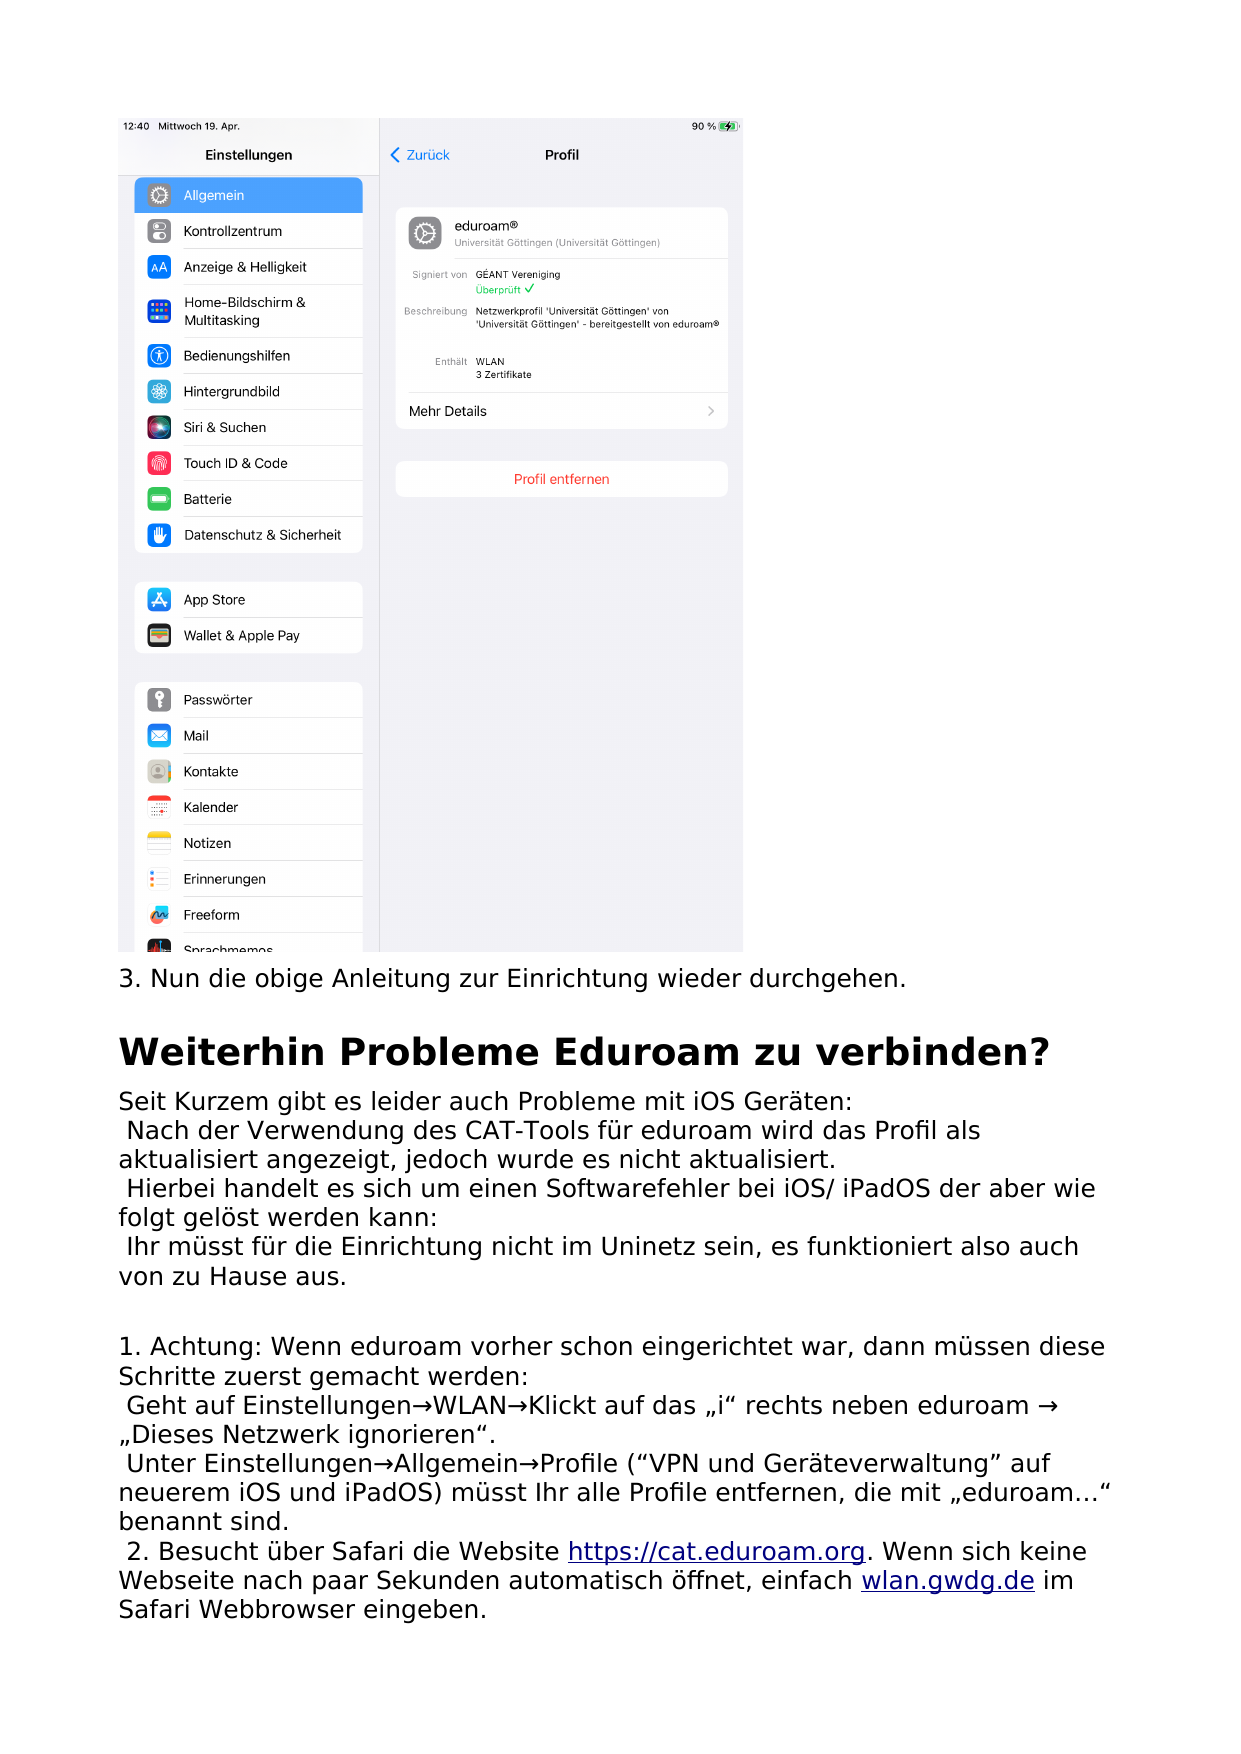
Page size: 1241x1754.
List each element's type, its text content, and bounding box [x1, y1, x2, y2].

text 1. Achtung: Wenn eduroam vorher schon eingerichtet war, dann müssen diese Schritte zuerst gemacht werden: Geht auf Einstellungen→WLAN→Klickt auf das „i“ rechts neben eduroam → „Dieses Netzwerk ignorieren“. Unter Einstellungen→Allgemein→Profile (“VPN und Geräteverwaltung” auf neuerem iOS und iPadOS) müsst Ihr alle Profile entfernen, die mit „eduroam…“ benannt sind. 2. Besucht über Safari die Website https://cat.eduroam.org. Wenn sich keine Webseite nach paar Sekunden automatisch öffnet, einfach wlan.gwdg.de im Safari Webbrowser eingeben. [118, 1333, 1122, 1624]
text 3. Nun die obige Anleitung zur Einrichtung wieder durchgehen. [118, 964, 1122, 993]
picture [118, 118, 744, 952]
subtitle Weiterhin Probleme Eduroam zu verbinden? [118, 1031, 1122, 1074]
text Seit Kurzem gibt es leider auch Probleme mit iOS Geräten: Nach der Verwendung des CAT-Tools für eduroam wird das Profil als aktualisiert angezeigt, jedoch wurde es nicht aktualisiert. Hierbei handelt es sich um einen Softwarefehler bei iOS/ iPadOS der aber wie folgt gelöst werden kann: Ihr müsst für die Einrichtung nicht im Uninetz sein, es funktioniert also auch von zu Hause aus. [118, 1087, 1122, 1320]
